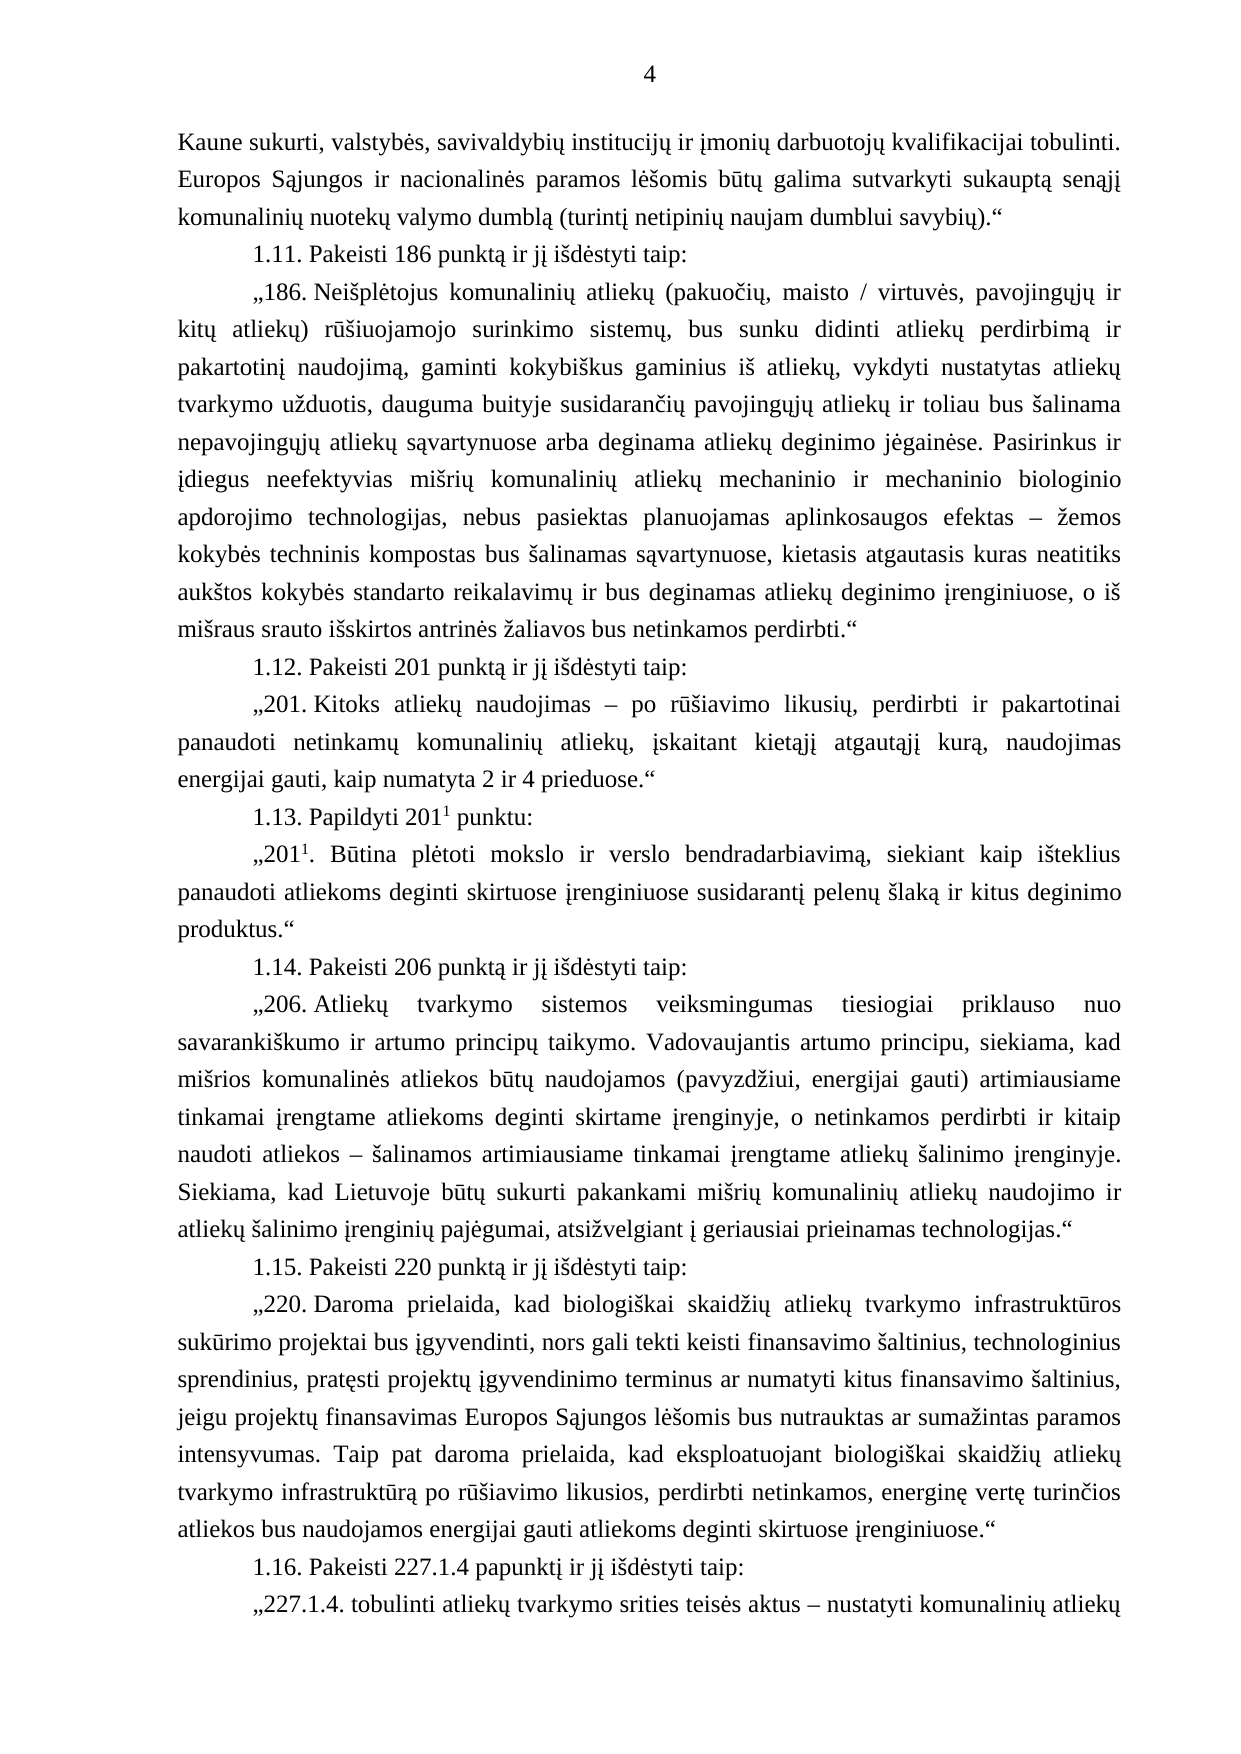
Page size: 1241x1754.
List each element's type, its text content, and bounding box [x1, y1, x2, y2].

text „201. Kitoks atliekų naudojimas – po rūšiavimo likusių, perdirbti ir pakartotinai panaudoti netinkamų komunalinių atliekų, įskaitant kietąjį atgautąjį kurą, naudojimas energijai gauti, kaip numatyta 2 ir 4 prieduose.“ [177, 681, 1122, 793]
text „2011. Būtina plėtoti mokslo ir verslo bendradarbiavimą, siekiant kaip išteklius panaudoti atliekoms deginti skirtuose įrenginiuose susidarantį pelenų šlaką ir kitus deginimo produktus.“ [177, 831, 1122, 943]
text „227.1.4. tobulinti atliekų tvarkymo srities teisės aktus – nustatyti komunalinių atliekų [177, 1581, 1122, 1618]
text 1.15. Pakeisti 220 punktą ir jį išdėstyti taip: [177, 1243, 1122, 1281]
text Kaune sukurti, valstybės, savivaldybių institucijų ir įmonių darbuotojų kvalifikacijai tobulinti. Europos Sąjungos ir nacionalinės paramos lėšomis būtų galima sutvarkyti sukauptą senąjį komunalinių nuotekų valymo dumblą (turintį netipinių naujam dumblui savybių).“ [177, 118, 1122, 231]
text 1.14. Pakeisti 206 punktą ir jį išdėstyti taip: [177, 943, 1122, 981]
text 1.16. Pakeisti 227.1.4 papunktį ir jį išdėstyti taip: [177, 1543, 1122, 1581]
text „220. Daroma prielaida, kad biologiškai skaidžių atliekų tvarkymo infrastruktūros sukūrimo projektai bus įgyvendinti, nors gali tekti keisti finansavimo šaltinius, technologinius sprendinius, pratęsti projektų įgyvendinimo terminus ar numatyti kitus finansavimo šaltinius, jeigu projektų finansavimas Europos Sąjungos lėšomis bus nutrauktas ar sumažintas paramos intensyvumas. Taip pat daroma prielaida, kad eksploatuojant biologiškai skaidžių atliekų tvarkymo infrastruktūrą po rūšiavimo likusios, perdirbti netinkamos, energinę vertę turinčios atliekos bus naudojamos energijai gauti atliekoms deginti skirtuose įrenginiuose.“ [177, 1281, 1122, 1543]
text 1.13. Papildyti 2011 punktu: [177, 793, 1122, 831]
text „206. Atliekų tvarkymo sistemos veiksmingumas tiesiogiai priklauso nuo savarankiškumo ir artumo principų taikymo. Vadovaujantis artumo principu, siekiama, kad mišrios komunalinės atliekos būtų naudojamos (pavyzdžiui, energijai gauti) artimiausiame tinkamai įrengtame atliekoms deginti skirtame įrenginyje, o netinkamos perdirbti ir kitaip naudoti atliekos – šalinamos artimiausiame tinkamai įrengtame atliekų šalinimo įrenginyje. Siekiama, kad Lietuvoje būtų sukurti pakankami mišrių komunalinių atliekų naudojimo ir atliekų šalinimo įrenginių pajėgumai, atsižvelgiant į geriausiai prieinamas technologijas.“ [177, 981, 1122, 1243]
text „186. Neišplėtojus komunalinių atliekų (pakuočių, maisto / virtuvės, pavojingųjų ir kitų atliekų) rūšiuojamojo surinkimo sistemų, bus sunku didinti atliekų perdirbimą ir pakartotinį naudojimą, gaminti kokybiškus gaminius iš atliekų, vykdyti nustatytas atliekų tvarkymo užduotis, dauguma buityje susidarančių pavojingųjų atliekų ir toliau bus šalinama nepavojingųjų atliekų sąvartynuose arba deginama atliekų deginimo jėgainėse. Pasirinkus ir įdiegus neefektyvias mišrių komunalinių atliekų mechaninio ir mechaninio biologinio apdorojimo technologijas, nebus pasiektas planuojamas aplinkosaugos efektas – žemos kokybės techninis kompostas bus šalinamas sąvartynuose, kietasis atgautasis kuras neatitiks aukštos kokybės standarto reikalavimų ir bus deginamas atliekų deginimo įrenginiuose, o iš mišraus srauto išskirtos antrinės žaliavos bus netinkamos perdirbti.“ [177, 268, 1122, 643]
text 1.11. Pakeisti 186 punktą ir jį išdėstyti taip: [177, 231, 1122, 268]
text 1.12. Pakeisti 201 punktą ir jį išdėstyti taip: [177, 643, 1122, 681]
